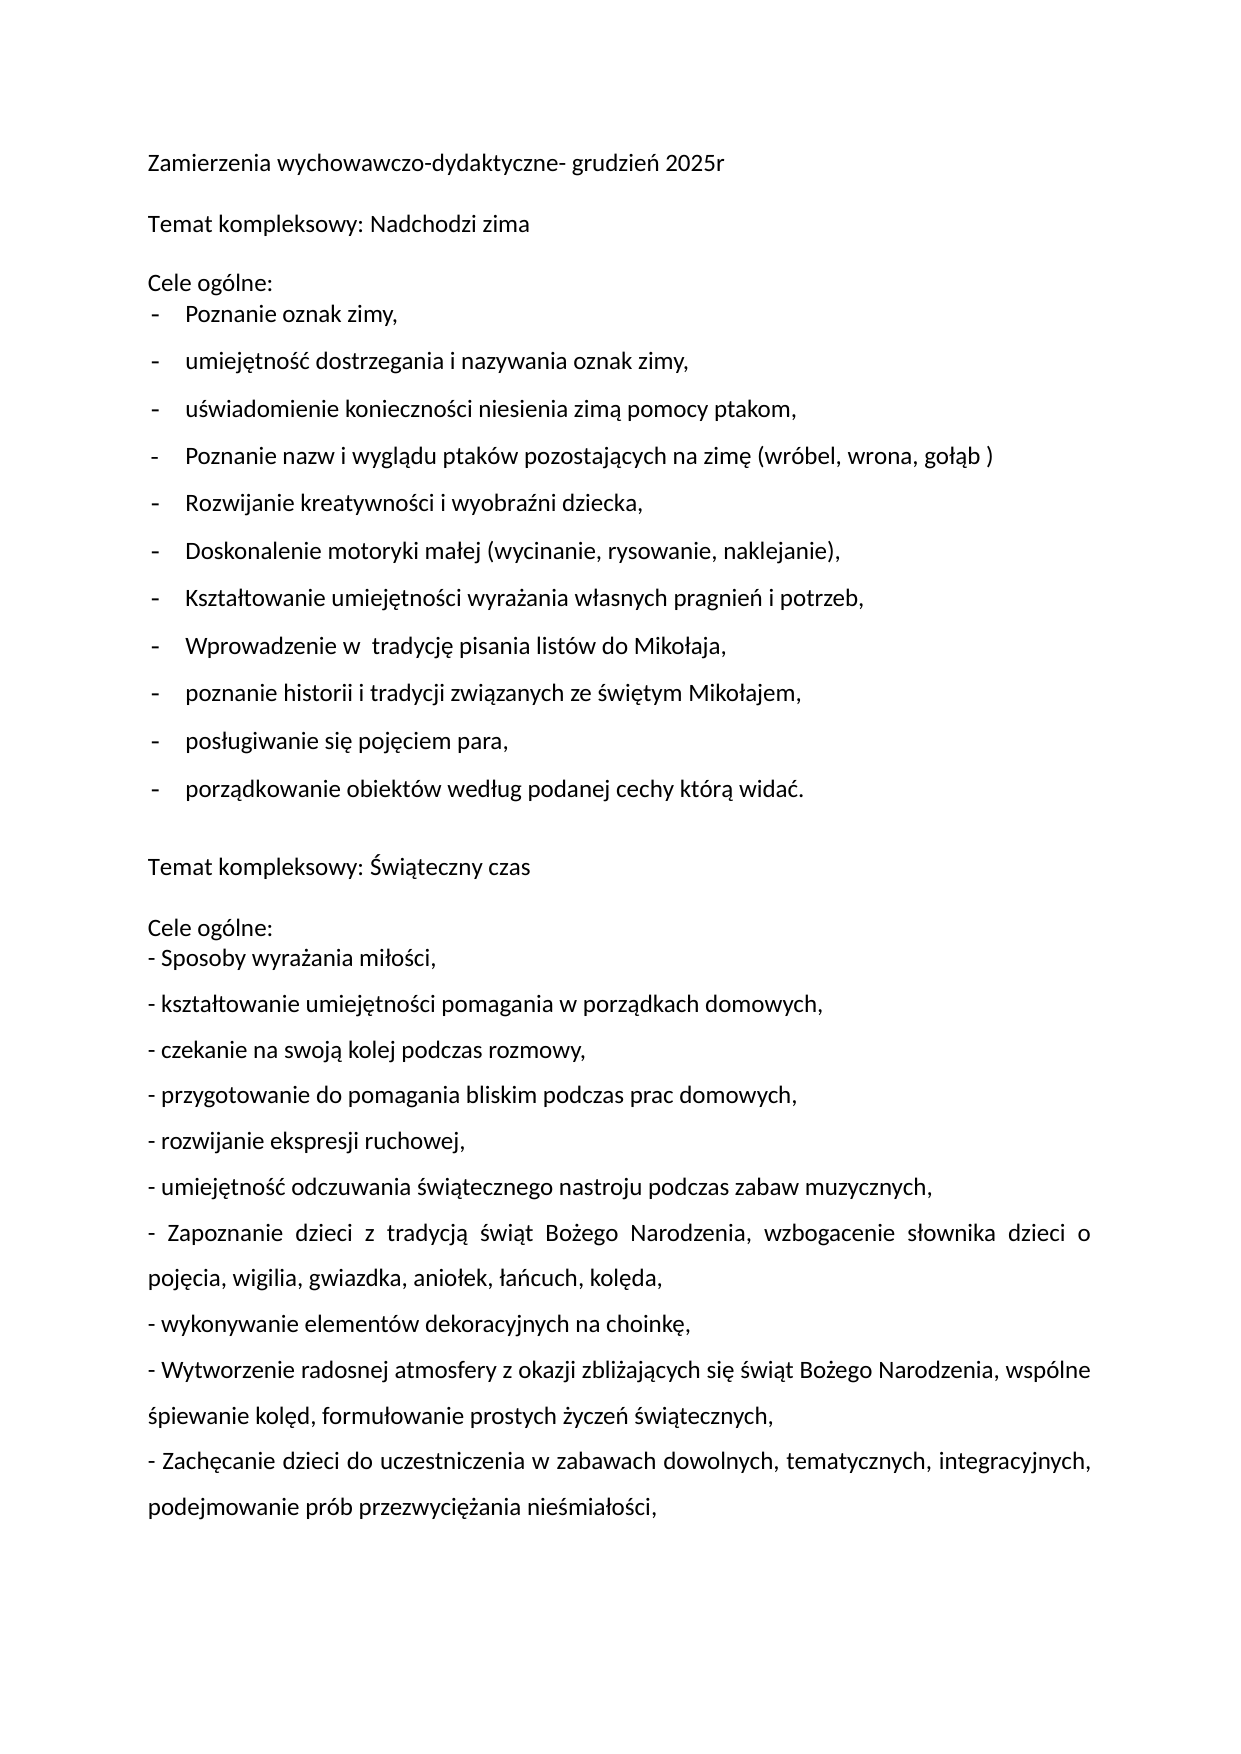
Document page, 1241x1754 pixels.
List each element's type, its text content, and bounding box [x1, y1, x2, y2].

list Poznanie oznak zimy, [148, 298, 1093, 329]
list Poznanie nazw i wyglądu ptaków pozostających na zimę (wróbel, wrona, gołąb ) [148, 441, 1093, 472]
list Wprowadzenie w tradycję pisania listów do Mikołaja, [148, 630, 1093, 662]
list uświadomienie konieczności niesienia zimą pomocy ptakom, [148, 393, 1093, 425]
text - umiejętność odczuwania świątecznego nastroju podczas zabaw muzycznych, [148, 1171, 1093, 1202]
text - czekanie na swoją kolej podczas rozmowy, [148, 1034, 1093, 1064]
list Kształtowanie umiejętności wyrażania własnych pragnień i potrzeb, [148, 582, 1093, 614]
text - wykonywanie elementów dekoracyjnych na choinkę, [148, 1308, 1093, 1339]
list porządkowanie obiektów według podanej cechy którą widać. [148, 773, 1093, 804]
text Temat kompleksowy: Nadchodzi zima [148, 209, 1093, 239]
text Temat kompleksowy: Świąteczny czas [148, 851, 1093, 881]
text - rozwijanie ekspresji ruchowej, [148, 1125, 1093, 1156]
list poznanie historii i tradycji związanych ze świętym Mikołajem, [148, 678, 1093, 709]
list posługiwanie się pojęciem para, [148, 725, 1093, 757]
text - przygotowanie do pomagania bliskim podczas prac domowych, [148, 1080, 1093, 1110]
list Doskonalenie motoryki małej (wycinanie, rysowanie, naklejanie), [148, 535, 1093, 567]
text - Zachęcanie dzieci do uczestniczenia w zabawach dowolnych, tematycznych, integracyjnych, podejmowanie prób przezwyciężania nieśmiałości, [148, 1446, 1093, 1522]
text Cele ogólne: [148, 267, 1093, 298]
text - Wytworzenie radosnej atmosfery z okazji zbliżających się świąt Bożego Narodzenia, wspólne śpiewanie kolęd, formułowanie prostych życzeń świątecznych, [148, 1354, 1093, 1430]
list umiejętność dostrzegania i nazywania oznak zimy, [148, 345, 1093, 377]
text Zamierzenia wychowawczo-dydaktyczne- grudzień 2025r [148, 148, 1093, 178]
text Cele ogólne: [148, 912, 1093, 942]
text - Zapoznanie dzieci z tradycją świąt Bożego Narodzenia, wzbogacenie słownika dzieci o pojęcia, wigilia, gwiazdka, aniołek, łańcuch, kolęda, [148, 1217, 1093, 1293]
text - kształtowanie umiejętności pomagania w porządkach domowych, [148, 988, 1093, 1019]
list Rozwijanie kreatywności i wyobraźni dziecka, [148, 487, 1093, 519]
text - Sposoby wyrażania miłości, [148, 942, 1093, 973]
